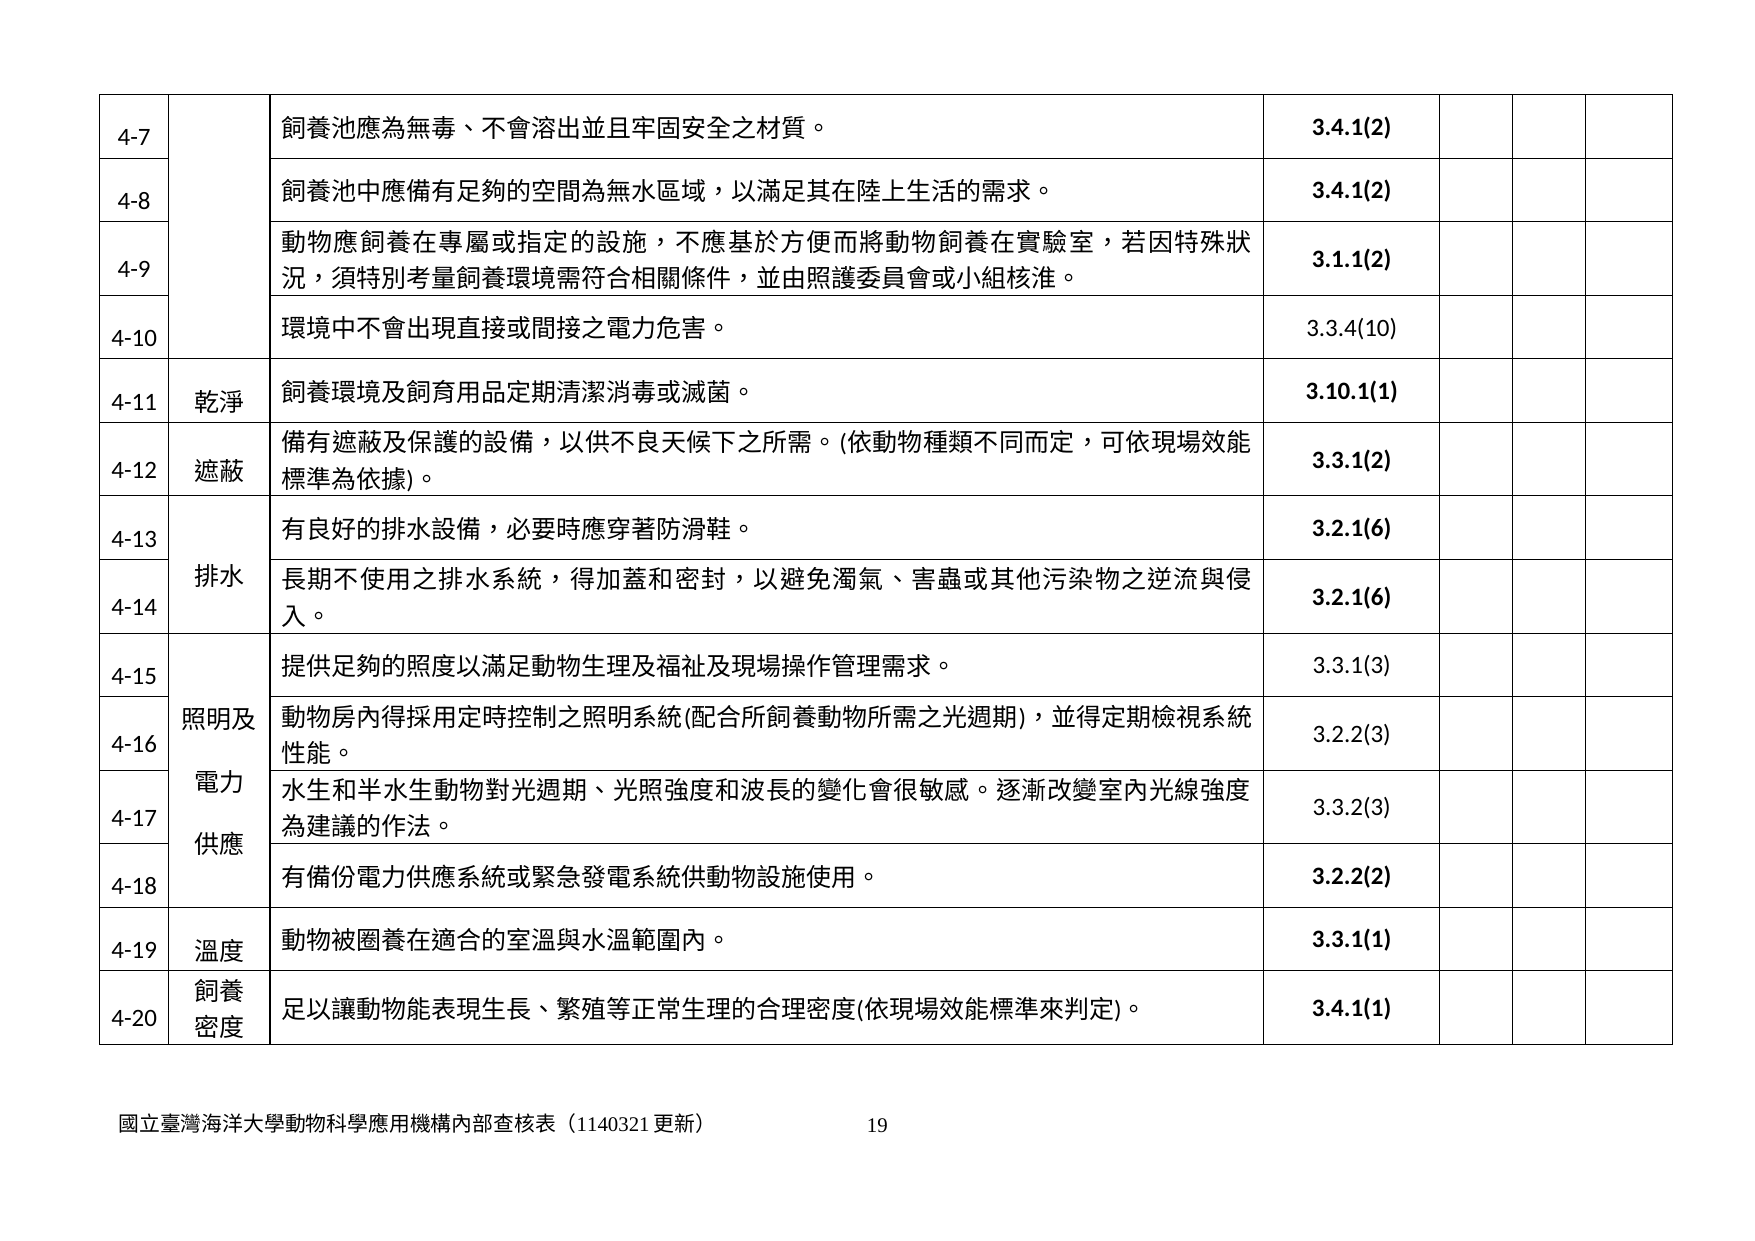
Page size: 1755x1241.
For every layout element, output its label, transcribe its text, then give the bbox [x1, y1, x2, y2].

table_cell 4-20 [100, 971, 168, 1044]
table_cell [1440, 423, 1512, 495]
table_cell 飼養池應為無毒、不會溶出並且牢固安全之材質。 [271, 95, 1263, 158]
table_cell [1440, 844, 1512, 907]
table_cell [1586, 159, 1672, 221]
table_cell [1440, 560, 1512, 632]
table_cell 照明及 電力 供應 [169, 634, 269, 907]
table_cell [1513, 908, 1585, 970]
table_cell [1586, 423, 1672, 495]
table_cell 飼養池中應備有足夠的空間為無水區域，以滿足其在陸上生活的需求。 [271, 159, 1263, 221]
table_cell [1440, 634, 1512, 696]
table_cell 4-18 [100, 844, 168, 907]
table_cell [1440, 771, 1512, 843]
table_cell [1586, 296, 1672, 358]
table_cell [1586, 359, 1672, 422]
table_cell [1440, 222, 1512, 295]
table_cell [1513, 159, 1585, 221]
table_cell [1586, 496, 1672, 559]
table_cell [1513, 971, 1585, 1044]
table_cell 4-9 [100, 222, 168, 295]
table_cell 提供足夠的照度以滿足動物生理及福祉及現場操作管理需求。 [271, 634, 1263, 696]
table_cell 4-10 [100, 296, 168, 358]
table_cell [1513, 844, 1585, 907]
table_cell 3.4.1(1) [1264, 971, 1439, 1044]
table_cell [169, 95, 269, 358]
table_cell [1513, 634, 1585, 696]
table_cell 動物房內得採用定時控制之照明系統(配合所飼養動物所需之光週期)，並得定期檢視系統性能。 [271, 697, 1263, 769]
table_cell [1513, 697, 1585, 769]
table_cell [1586, 771, 1672, 843]
table_cell 4-13 [100, 496, 168, 559]
table_cell 3.3.4(10) [1264, 296, 1439, 358]
table_cell [1586, 222, 1672, 295]
table_cell 3.10.1(1) [1264, 359, 1439, 422]
table_cell [1513, 496, 1585, 559]
table_cell 4-19 [100, 908, 168, 970]
table_cell [1586, 634, 1672, 696]
table_cell [1513, 423, 1585, 495]
table_cell [1586, 95, 1672, 158]
table_cell [1586, 971, 1672, 1044]
table_cell 3.3.1(1) [1264, 908, 1439, 970]
table_cell 3.2.1(6) [1264, 496, 1439, 559]
table_cell 3.4.1(2) [1264, 159, 1439, 221]
table_cell [1513, 296, 1585, 358]
table_cell 飼養環境及飼育用品定期清潔消毒或滅菌。 [271, 359, 1263, 422]
table_cell 乾淨 [169, 359, 269, 422]
table_cell 3.2.2(2) [1264, 844, 1439, 907]
table_cell 3.4.1(2) [1264, 95, 1439, 158]
table_cell [1586, 697, 1672, 769]
table_cell [1513, 771, 1585, 843]
table_cell 3.3.1(3) [1264, 634, 1439, 696]
table_cell [1586, 844, 1672, 907]
table_cell 排水 [169, 496, 269, 632]
table_cell 3.1.1(2) [1264, 222, 1439, 295]
table_cell [1440, 496, 1512, 559]
table_cell 長期不使用之排水系統，得加蓋和密封，以避免濁氣、害蟲或其他污染物之逆流與侵入。 [271, 560, 1263, 632]
table_cell 環境中不會出現直接或間接之電力危害。 [271, 296, 1263, 358]
table_cell [1440, 159, 1512, 221]
table_cell 4-7 [100, 95, 168, 158]
table_cell 足以讓動物能表現生長、繁殖等正常生理的合理密度(依現場效能標準來判定)。 [271, 971, 1263, 1044]
table_cell 4-12 [100, 423, 168, 495]
table_cell 溫度 [169, 908, 269, 970]
table_cell 3.3.1(2) [1264, 423, 1439, 495]
table_cell 遮蔽 [169, 423, 269, 495]
table_cell [1586, 560, 1672, 632]
table_cell 有良好的排水設備，必要時應穿著防滑鞋。 [271, 496, 1263, 559]
table_cell [1440, 697, 1512, 769]
table_cell [1440, 95, 1512, 158]
table_cell 有備份電力供應系統或緊急發電系統供動物設施使用。 [271, 844, 1263, 907]
table_cell 水生和半水生動物對光週期、光照強度和波長的變化會很敏感。逐漸改變室內光線強度為建議的作法。 [271, 771, 1263, 843]
table_cell 4-14 [100, 560, 168, 632]
table_cell [1440, 908, 1512, 970]
table_cell [1440, 359, 1512, 422]
table_cell 4-8 [100, 159, 168, 221]
table_cell 動物應飼養在專屬或指定的設施，不應基於方便而將動物飼養在實驗室，若因特殊狀況，須特別考量飼養環境需符合相關條件，並由照護委員會或小組核淮。 [271, 222, 1263, 295]
table_cell 4-16 [100, 697, 168, 769]
table_cell 3.2.2(3) [1264, 697, 1439, 769]
table_cell [1586, 908, 1672, 970]
table_cell 3.3.2(3) [1264, 771, 1439, 843]
table_cell [1513, 359, 1585, 422]
table_cell [1440, 296, 1512, 358]
table_cell [1513, 222, 1585, 295]
table_cell 4-15 [100, 634, 168, 696]
table_cell 4-11 [100, 359, 168, 422]
table_cell 飼養 密度 [169, 971, 269, 1044]
table_cell 4-17 [100, 771, 168, 843]
table_cell 備有遮蔽及保護的設備，以供不良天候下之所需。(依動物種類不同而定，可依現場效能標準為依據)。 [271, 423, 1263, 495]
table_cell [1513, 560, 1585, 632]
table_cell 3.2.1(6) [1264, 560, 1439, 632]
table_cell [1513, 95, 1585, 158]
table_cell [1440, 971, 1512, 1044]
table_cell 動物被圈養在適合的室溫與水溫範圍內。 [271, 908, 1263, 970]
